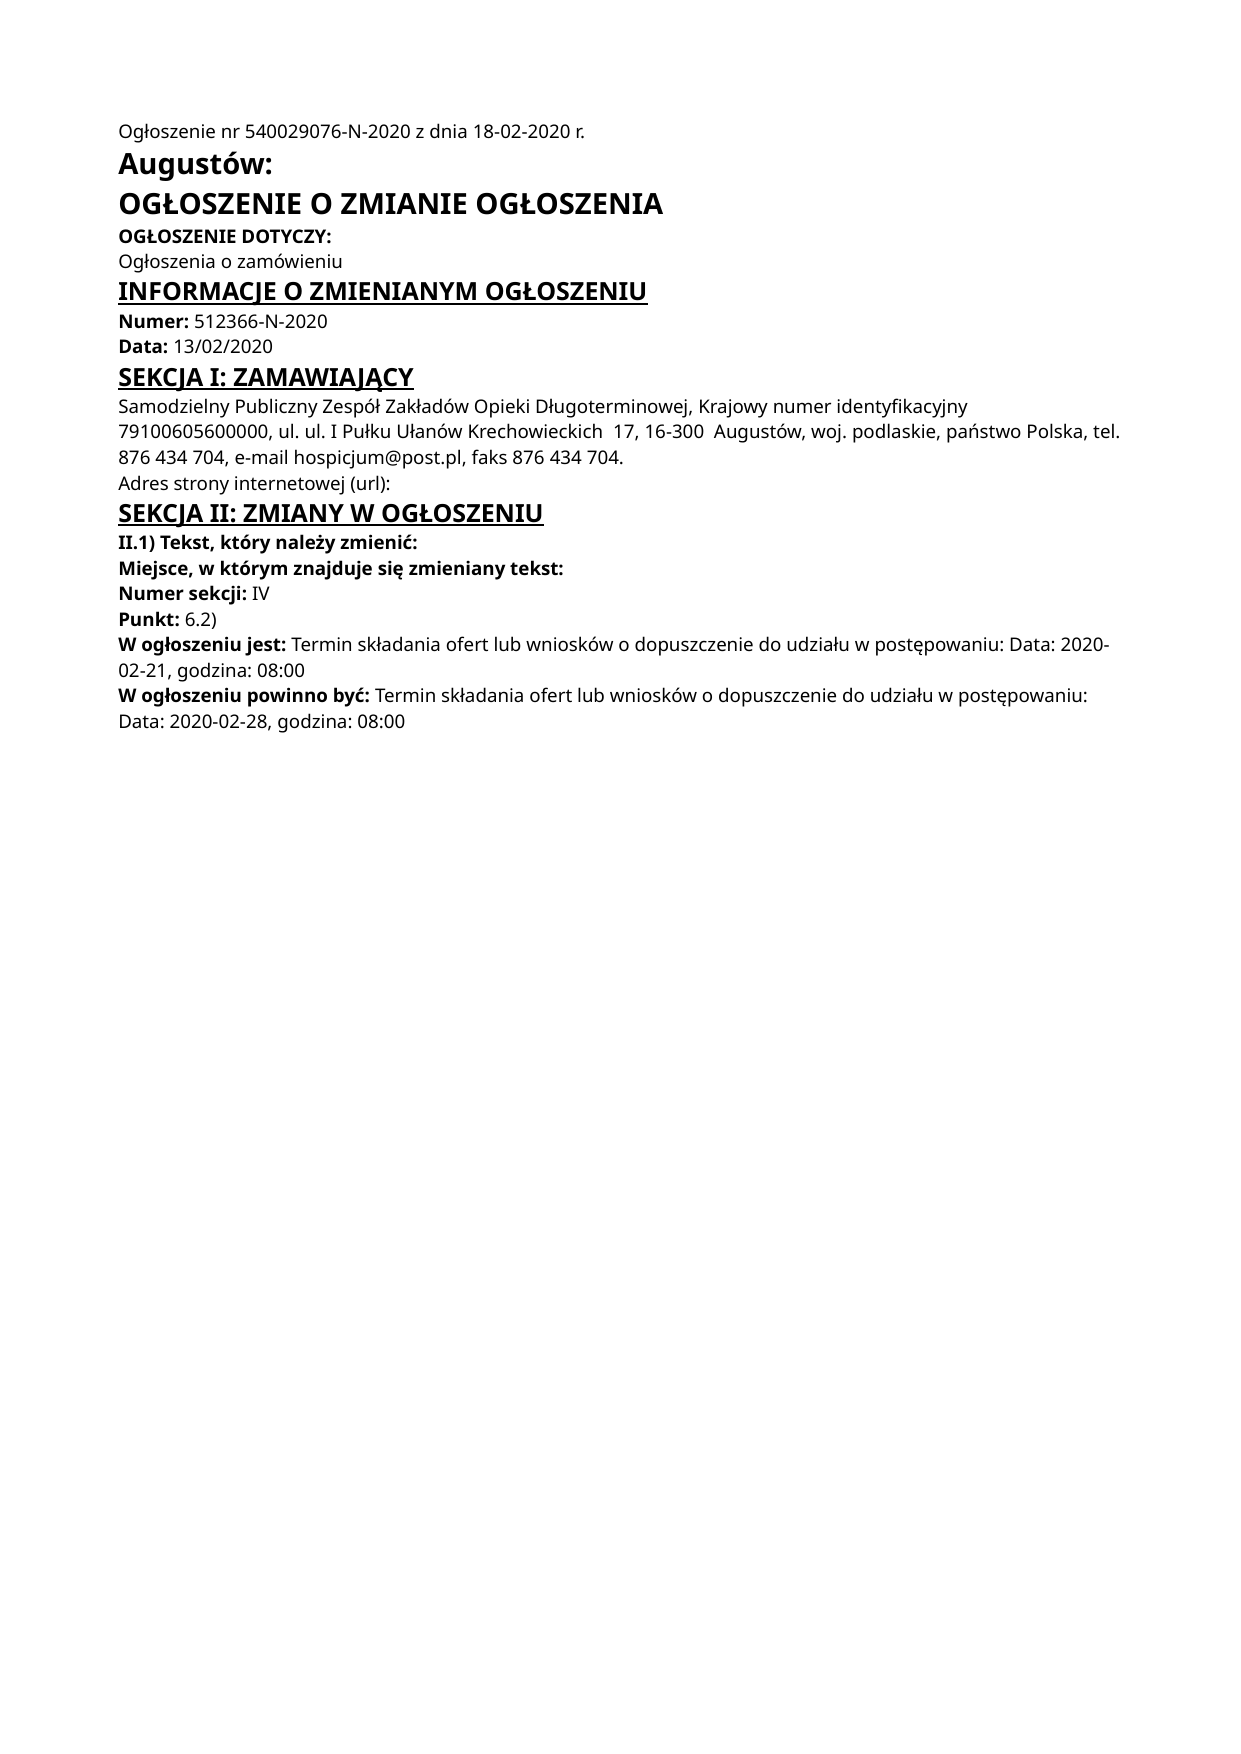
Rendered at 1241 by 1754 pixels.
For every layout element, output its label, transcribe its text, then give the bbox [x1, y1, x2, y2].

text Samodzielny Publiczny Zespół Zakładów Opieki Długoterminowej, Krajowy numer identyfikacyjny 79100605600000, ul. ul. I Pułku Ułanów Krechowieckich 17, 16-300 Augustów, woj. podlaskie, państwo Polska, tel. 876 434 704, e-mail hospicjum@post.pl, faks 876 434 704. Adres strony internetowej (url): [118, 393, 1122, 495]
text II.1) Tekst, który należy zmienić: [118, 529, 1122, 555]
text Ogłoszenie nr 540029076-N-2020 z dnia 18-02-2020 r. [118, 118, 1122, 144]
text Numer: 512366-N-2020 Data: 13/02/2020 [118, 308, 1122, 359]
text Augustów: OGŁOSZENIE O ZMIANIE OGŁOSZENIA [118, 144, 1122, 223]
text SEKCJA I: ZAMAWIAJĄCY [118, 359, 1122, 393]
text SEKCJA II: ZMIANY W OGŁOSZENIU [118, 495, 1122, 529]
text Miejsce, w którym znajduje się zmieniany tekst: Numer sekcji: IV Punkt: 6.2) W ogłoszeniu jest: Termin składania ofert lub wniosków o dopuszczenie do udziału w postępowaniu: Data: 2020-02-21, godzina: 08:00 W ogłoszeniu powinno być: Termin składania ofert lub wniosków o dopuszczenie do udziału w postępowaniu: Data: 2020-02-28, godzina: 08:00 [118, 555, 1122, 733]
text OGŁOSZENIE DOTYCZY: [118, 223, 1122, 248]
text INFORMACJE O ZMIENIANYM OGŁOSZENIU [118, 274, 1122, 308]
text Ogłoszenia o zamówieniu [118, 248, 1122, 274]
